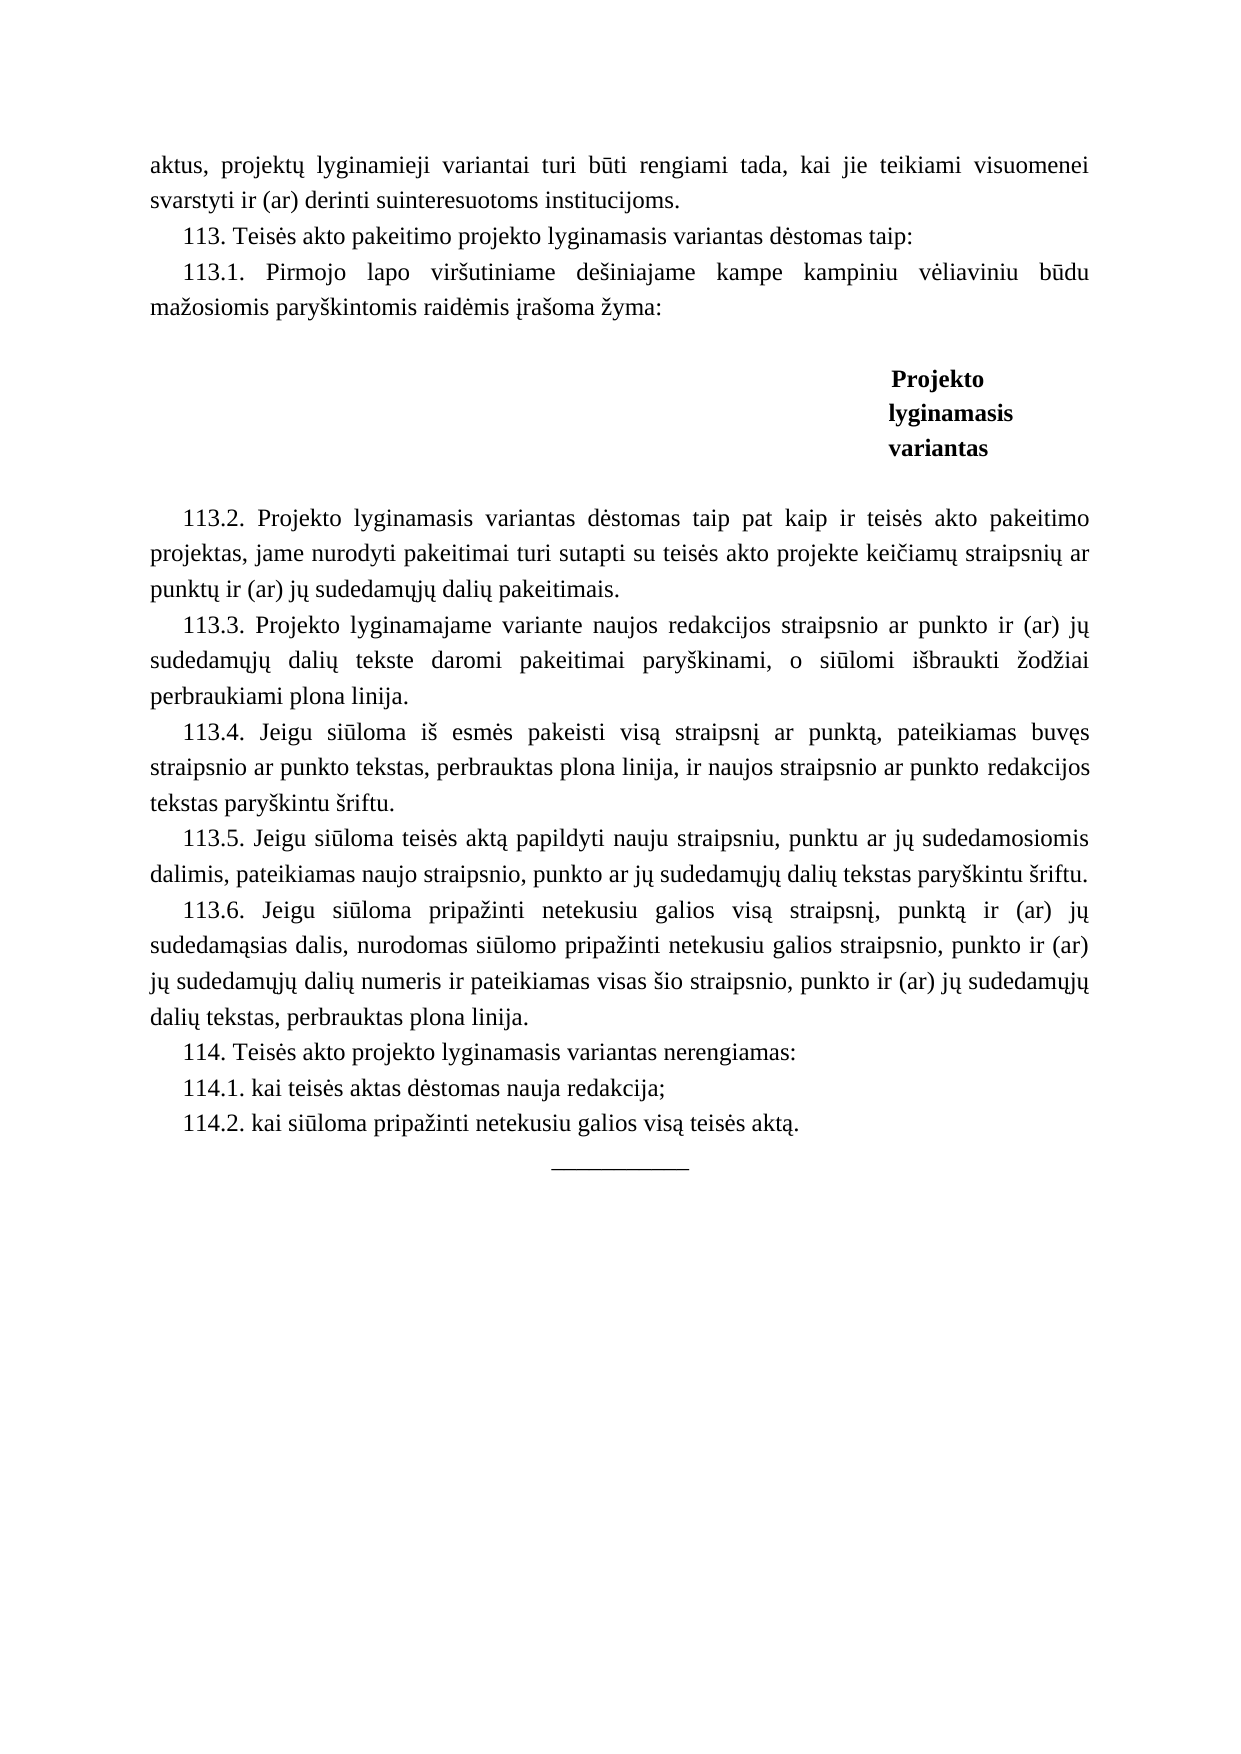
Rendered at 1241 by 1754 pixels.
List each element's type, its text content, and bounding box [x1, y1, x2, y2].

text 114.2. kai siūloma pripažinti netekusiu galios visą teisės aktą. [150, 1108, 1090, 1137]
text 113.1. Pirmojo lapo viršutiniame dešiniajame kampe kampiniu vėliaviniu būdu mažosiomis paryškintomis raidėmis įrašoma žyma: [150, 257, 1090, 321]
text 113.6. Jeigu siūloma pripažinti netekusiu galios visą straipsnį, punktą ir (ar) jų sudedamąsias dalis, nurodomas siūlomo pripažinti netekusiu galios straipsnio, punkto ir (ar) jų sudedamųjų dalių numeris ir pateikiamas visas šio straipsnio, punkto ir (ar) jų sudedamųjų dalių tekstas, perbrauktas plona linija. [150, 895, 1090, 1030]
text lyginamasis variantas [888, 398, 1090, 461]
text 113. Teisės akto pakeitimo projekto lyginamasis variantas dėstomas taip: [150, 221, 1090, 250]
text 114. Teisės akto projekto lyginamasis variantas nerengiamas: [150, 1037, 1090, 1066]
text 114.1. kai teisės aktas dėstomas nauja redakcija; [150, 1073, 1090, 1102]
text 113.4. Jeigu siūloma iš esmės pakeisti visą straipsnį ar punktą, pateikiamas buvęs straipsnio ar punkto tekstas, perbrauktas plona linija, ir naujos straipsnio ar punkto redakcijos tekstas paryškintu šriftu. [150, 717, 1090, 817]
text ___________ [150, 1144, 1090, 1173]
text 113.5. Jeigu siūloma teisės aktą papildyti nauju straipsniu, punktu ar jų sudedamosiomis dalimis, pateikiamas naujo straipsnio, punkto ar jų sudedamųjų dalių tekstas paryškintu šriftu. [150, 823, 1090, 888]
text 113.2. Projekto lyginamasis variantas dėstomas taip pat kaip ir teisės akto pakeitimo projektas, jame nurodyti pakeitimai turi sutapti su teisės akto projekte keičiamų straipsnių ar punktų ir (ar) jų sudedamųjų dalių pakeitimais. [150, 503, 1090, 603]
text aktus, projektų lyginamieji variantai turi būti rengiami tada, kai jie teikiami visuomenei svarstyti ir (ar) derinti suinteresuotoms institucijoms. [150, 150, 1090, 214]
text 113.3. Projekto lyginamajame variante naujos redakcijos straipsnio ar punkto ir (ar) jų sudedamųjų dalių tekste daromi pakeitimai paryškinami, o siūlomi išbraukti žodžiai perbraukiami plona linija. [150, 610, 1090, 710]
text Projekto [859, 364, 1090, 392]
